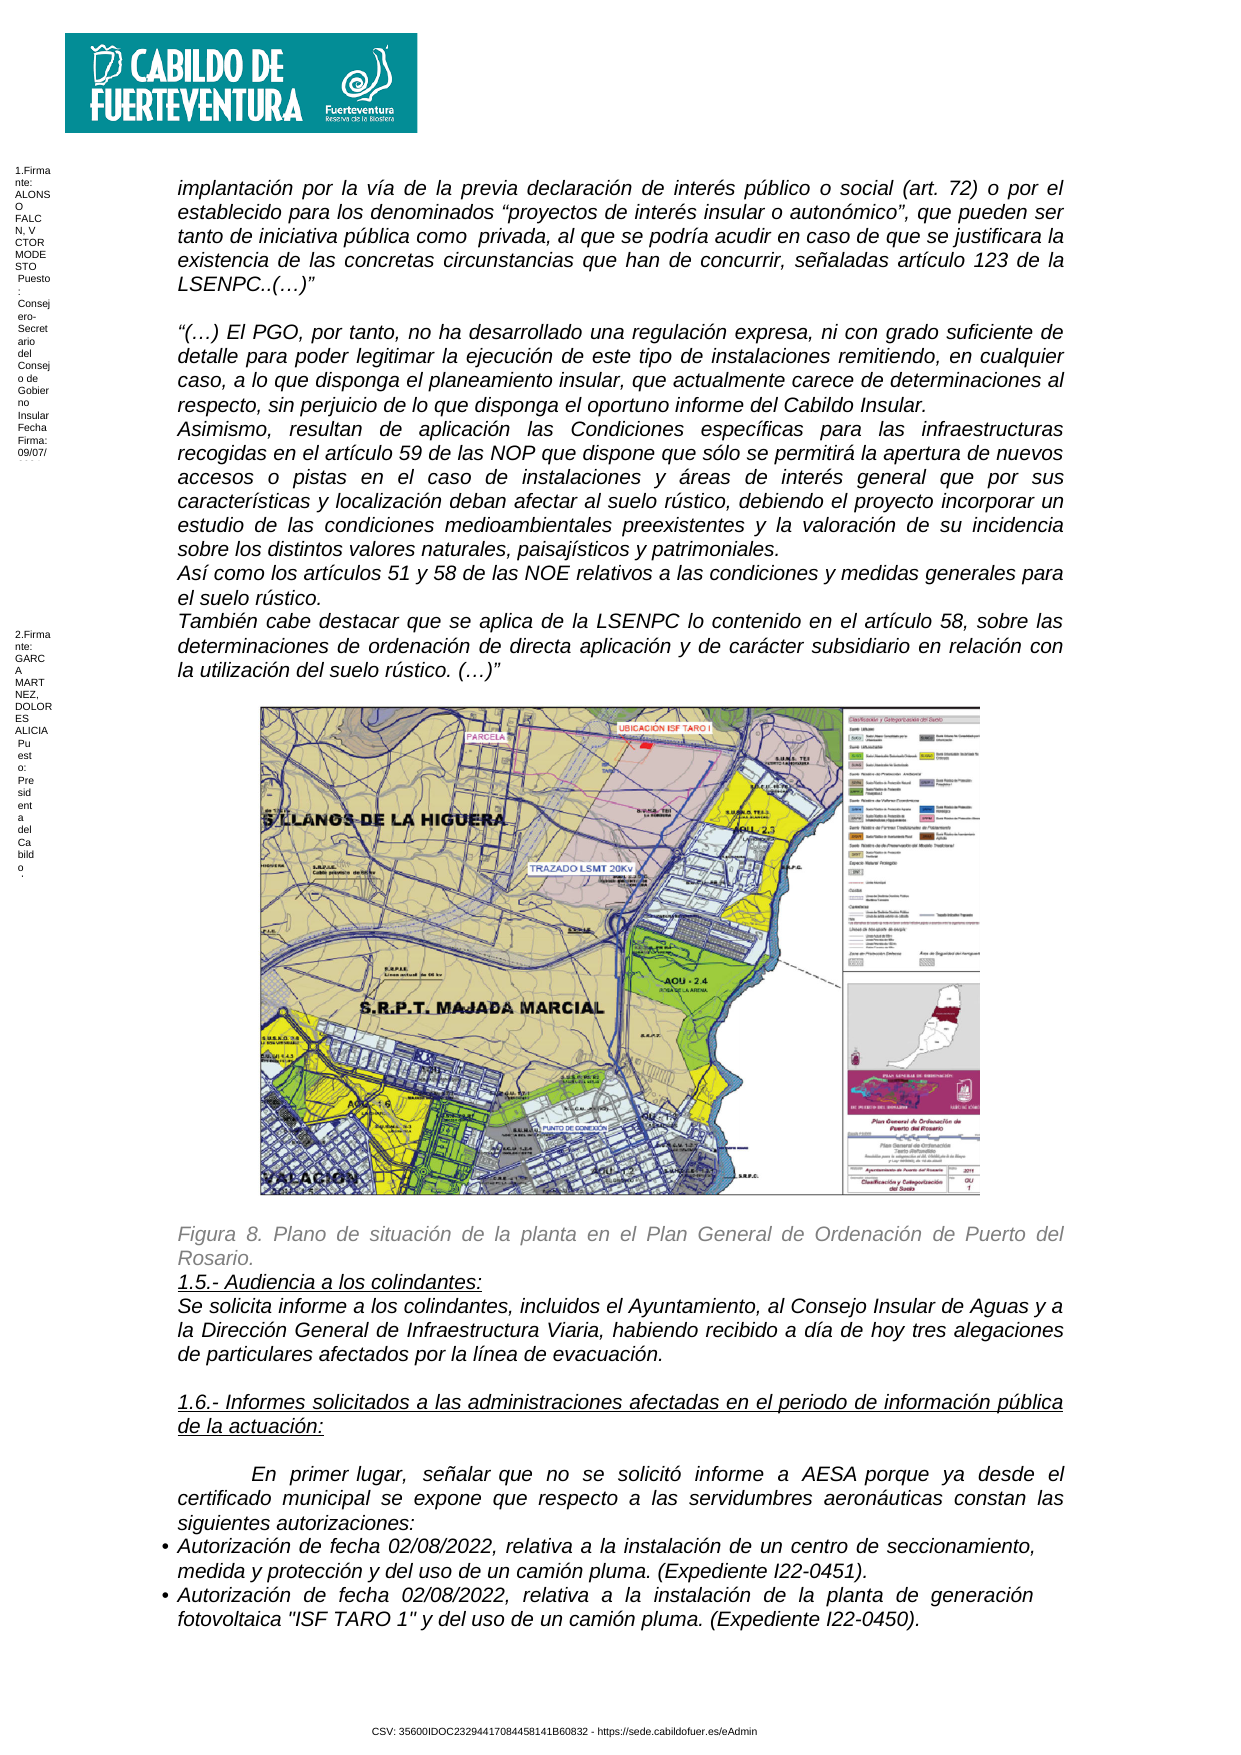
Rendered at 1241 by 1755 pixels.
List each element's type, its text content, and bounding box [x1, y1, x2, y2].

text implantación por la vía de la previa declaración de interés público o social (art. 72) o por el establecido para los denominados “proyectos de interés insular o autonómico”, que pueden ser tanto de iniciativa pública como privada, al que se podría acudir en caso de que se justificara la existencia de las concretas circunstancias que han de concurrir, señaladas artículo 123 de la LSENPC..(…)” [177, 176, 1064, 296]
text 2.Firmante: GARC A MART NEZ, DOLORES ALICIA [15, 629, 52, 737]
text Se solicita informe a los colindantes, incluidos el Ayuntamiento, al Consejo Insular de Aguas y a la Dirección General de Infraestructura Viaria, habiendo recibido a día de hoy tres alegaciones de particulares afectados por la línea de evacuación. [177, 1294, 1064, 1366]
text Puesto: Presidenta del Cabildo de Fuerteventura Fecha Firma: 09/07/2024 13:35:40 [18, 737, 34, 877]
text “(…) El PGO, por tanto, no ha desarrollado una regulación expresa, ni con grado suficiente de detalle para poder legitimar la ejecución de este tipo de instalaciones remitiendo, en cualquier caso, a lo que disponga el planeamiento insular, que actualmente carece de determinaciones al respecto, sin perjuicio de lo que disponga el oportuno informe del Cabildo Insular. [177, 320, 1064, 416]
text Así como los artículos 51 y 58 de las NOE relativos a las condiciones y medidas generales para el suelo rústico. [177, 561, 1064, 609]
list Autorización de fecha 02/08/2022, relativa a la instalación de un centro de seccionamiento, medida y protección y del uso de un camión pluma. (Expediente I22-0451). [161, 1534, 1064, 1582]
text [13, 164, 52, 461]
text Puesto: Consejero-Secretario del Consejo de Gobierno Insular Fecha Firma: 09/07/2024 13:09:07 [18, 273, 51, 461]
text También cabe destacar que se aplica de la LSENPC lo contenido en el artículo 58, sobre las determinaciones de ordenación de directa aplicación y de carácter subsidiario en relación con la utilización del suelo rústico. (…)” [177, 609, 1064, 682]
text En primer lugar, señalar que no se solicitó informe a AESA porque ya desde el certificado municipal se expone que respecto a las servidumbres aeronáuticas constan las siguientes autorizaciones: [177, 1462, 1064, 1534]
text 1.6.- Informes solicitados a las administraciones afectadas en el periodo de información pública de la actuación: [177, 1390, 1064, 1438]
text 1.5.- Audiencia a los colindantes: [177, 1270, 1241, 1294]
text Asimismo, resultan de aplicación las Condiciones específicas para las infraestructuras recogidas en el artículo 59 de las NOP que dispone que sólo se permitirá la apertura de nuevos accesos o pistas en el caso de instalaciones y áreas de interés general que por sus características y localización deban afectar al suelo rústico, debiendo el proyecto incorporar un estudio de las condiciones medioambientales preexistentes y la valoración de su incidencia sobre los distintos valores naturales, paisajísticos y patrimoniales. [177, 416, 1064, 561]
text Figura 8. Plano de situación de la planta en el Plan General de Ordenación de Puerto del Rosario. [177, 1222, 1064, 1270]
text 1.Firmante: ALONSO FALC N, V CTOR MODESTO [15, 165, 52, 273]
list Autorización de fecha 02/08/2022, relativa a la instalación de la planta de generación fotovoltaica "ISF TARO 1" y del uso de un camión pluma. (Expediente I22-0450). [161, 1582, 1064, 1631]
